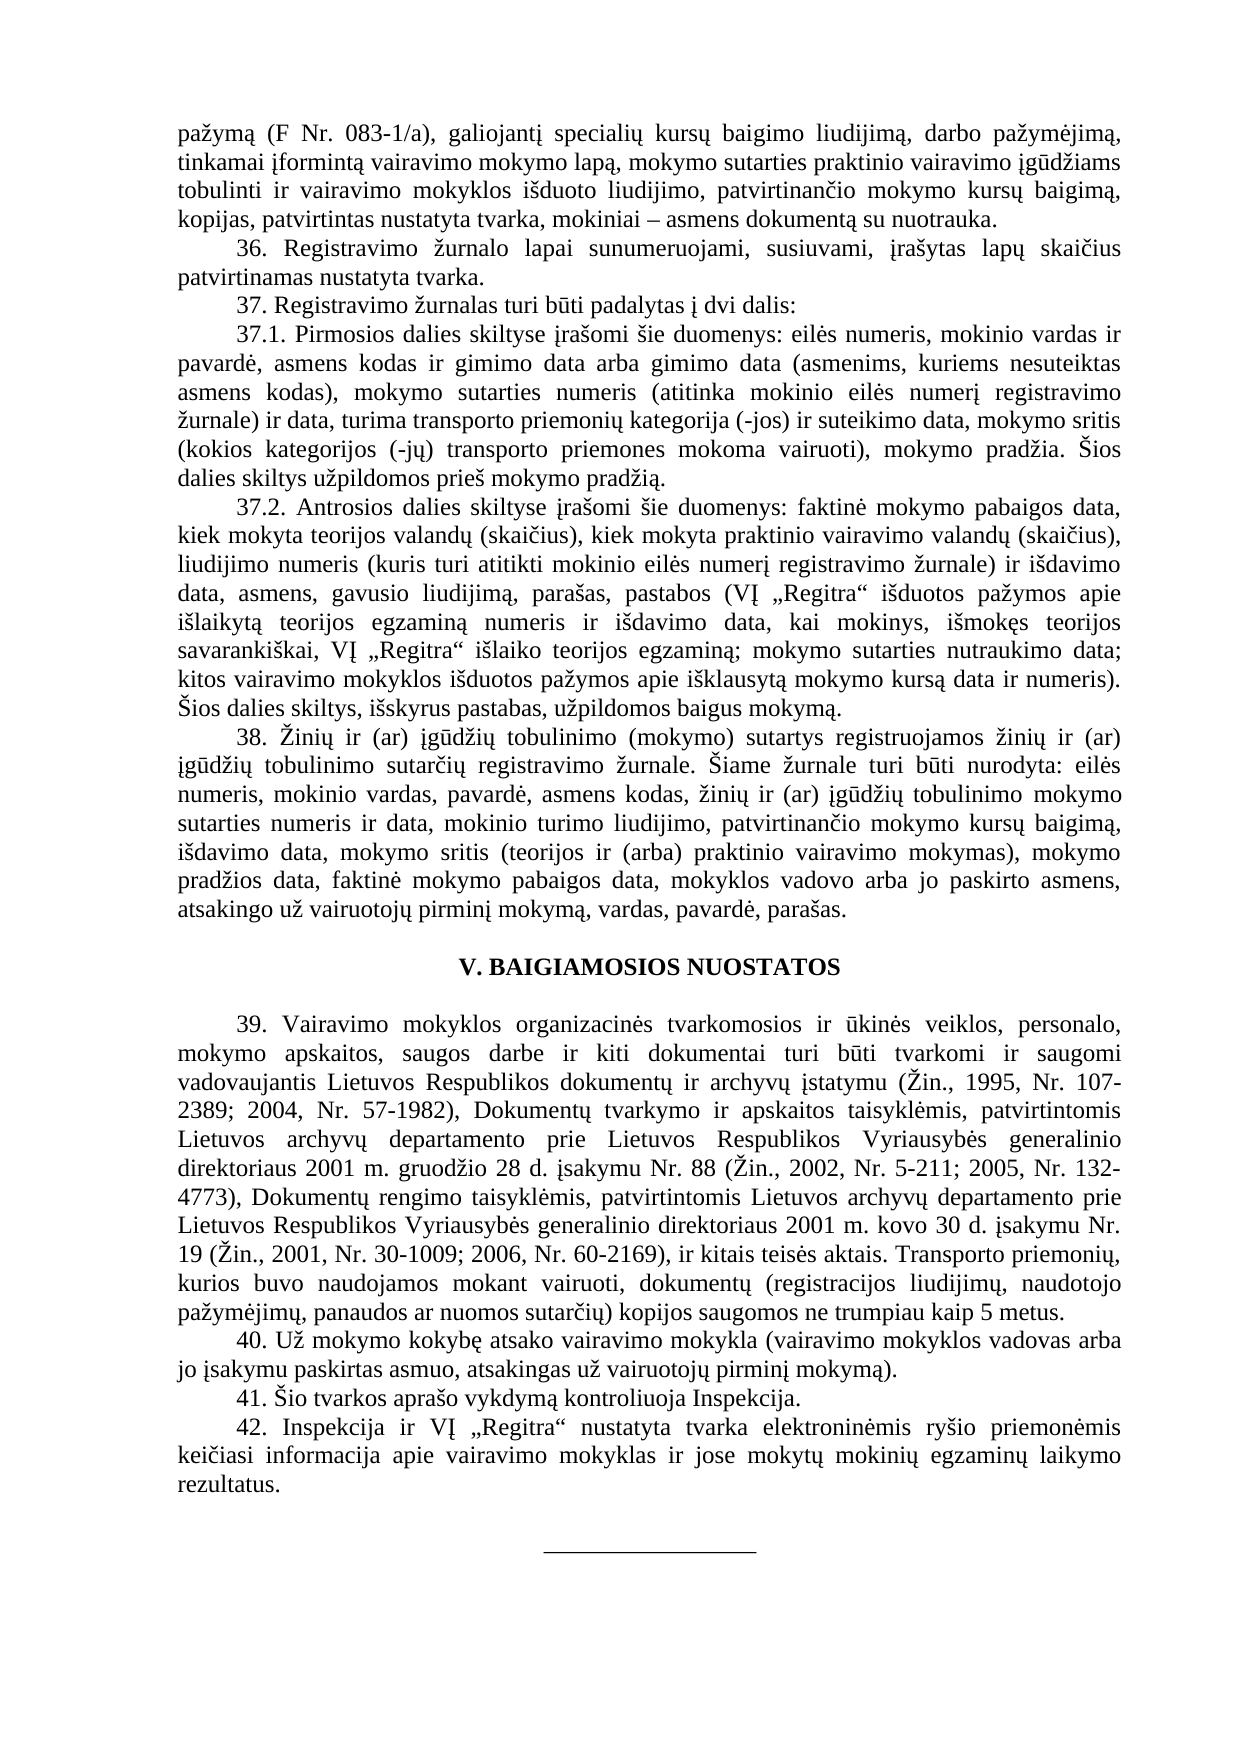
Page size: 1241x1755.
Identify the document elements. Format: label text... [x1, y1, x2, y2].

text 36. Registravimo žurnalo lapai sunumeruojami, susiuvami, įrašytas lapų skaičius patvirtinamas nustatyta tvarka. [177, 233, 1122, 291]
text 39. Vairavimo mokyklos organizacinės tvarkomosios ir ūkinės veiklos, personalo, mokymo apskaitos, saugos darbe ir kiti dokumentai turi būti tvarkomi ir saugomi vadovaujantis Lietuvos Respublikos dokumentų ir archyvų įstatymu (Žin., 1995, Nr. 107-2389; 2004, Nr. 57-1982), Dokumentų tvarkymo ir apskaitos taisyklėmis, patvirtintomis Lietuvos archyvų departamento prie Lietuvos Respublikos Vyriausybės generalinio direktoriaus 2001 m. gruodžio 28 d. įsakymu Nr. 88 (Žin., 2002, Nr. 5-211; 2005, Nr. 132-4773), Dokumentų rengimo taisyklėmis, patvirtintomis Lietuvos archyvų departamento prie Lietuvos Respublikos Vyriausybės generalinio direktoriaus 2001 m. kovo 30 d. įsakymu Nr. 19 (Žin., 2001, Nr. 30-1009; 2006, Nr. 60-2169), ir kitais teisės aktais. Transporto priemonių, kurios buvo naudojamos mokant vairuoti, dokumentų (registracijos liudijimų, naudotojo pažymėjimų, panaudos ar nuomos sutarčių) kopijos saugomos ne trumpiau kaip 5 metus. [177, 1009, 1122, 1326]
text V. BAIGIAMOSIOS NUOSTATOS [177, 952, 1122, 981]
text 40. Už mokymo kokybę atsako vairavimo mokykla (vairavimo mokyklos vadovas arba jo įsakymu paskirtas asmuo, atsakingas už vairuotojų pirminį mokymą). [177, 1326, 1122, 1383]
text pažymą (F Nr. 083-1/a), galiojantį specialių kursų baigimo liudijimą, darbo pažymėjimą, tinkamai įformintą vairavimo mokymo lapą, mokymo sutarties praktinio vairavimo įgūdžiams tobulinti ir vairavimo mokyklos išduoto liudijimo, patvirtinančio mokymo kursų baigimą, kopijas, patvirtintas nustatyta tvarka, mokiniai – asmens dokumentą su nuotrauka. [177, 118, 1122, 233]
text 41. Šio tvarkos aprašo vykdymą kontroliuoja Inspekcija. [177, 1383, 1122, 1412]
text 37. Registravimo žurnalas turi būti padalytas į dvi dalis: [177, 291, 1122, 319]
text 37.1. Pirmosios dalies skiltyse įrašomi šie duomenys: eilės numeris, mokinio vardas ir pavardė, asmens kodas ir gimimo data arba gimimo data (asmenims, kuriems nesuteiktas asmens kodas), mokymo sutarties numeris (atitinka mokinio eilės numerį registravimo žurnale) ir data, turima transporto priemonių kategorija (-jos) ir suteikimo data, mokymo sritis (kokios kategorijos (-jų) transporto priemones mokoma vairuoti), mokymo pradžia. Šios dalies skiltys užpildomos prieš mokymo pradžią. [177, 319, 1122, 492]
text 42. Inspekcija ir VĮ „Regitra“ nustatyta tvarka elektroninėmis ryšio priemonėmis keičiasi informacija apie vairavimo mokyklas ir jose mokytų mokinių egzaminų laikymo rezultatus. [177, 1412, 1122, 1498]
text _________________ [177, 1527, 1122, 1556]
text 38. Žinių ir (ar) įgūdžių tobulinimo (mokymo) sutartys registruojamos žinių ir (ar) įgūdžių tobulinimo sutarčių registravimo žurnale. Šiame žurnale turi būti nurodyta: eilės numeris, mokinio vardas, pavardė, asmens kodas, žinių ir (ar) įgūdžių tobulinimo mokymo sutarties numeris ir data, mokinio turimo liudijimo, patvirtinančio mokymo kursų baigimą, išdavimo data, mokymo sritis (teorijos ir (arba) praktinio vairavimo mokymas), mokymo pradžios data, faktinė mokymo pabaigos data, mokyklos vadovo arba jo paskirto asmens, atsakingo už vairuotojų pirminį mokymą, vardas, pavardė, parašas. [177, 722, 1122, 923]
text 37.2. Antrosios dalies skiltyse įrašomi šie duomenys: faktinė mokymo pabaigos data, kiek mokyta teorijos valandų (skaičius), kiek mokyta praktinio vairavimo valandų (skaičius), liudijimo numeris (kuris turi atitikti mokinio eilės numerį registravimo žurnale) ir išdavimo data, asmens, gavusio liudijimą, parašas, pastabos (VĮ „Regitra“ išduotos pažymos apie išlaikytą teorijos egzaminą numeris ir išdavimo data, kai mokinys, išmokęs teorijos savarankiškai, VĮ „Regitra“ išlaiko teorijos egzaminą; mokymo sutarties nutraukimo data; kitos vairavimo mokyklos išduotos pažymos apie išklausytą mokymo kursą data ir numeris). Šios dalies skiltys, išskyrus pastabas, užpildomos baigus mokymą. [177, 492, 1122, 722]
